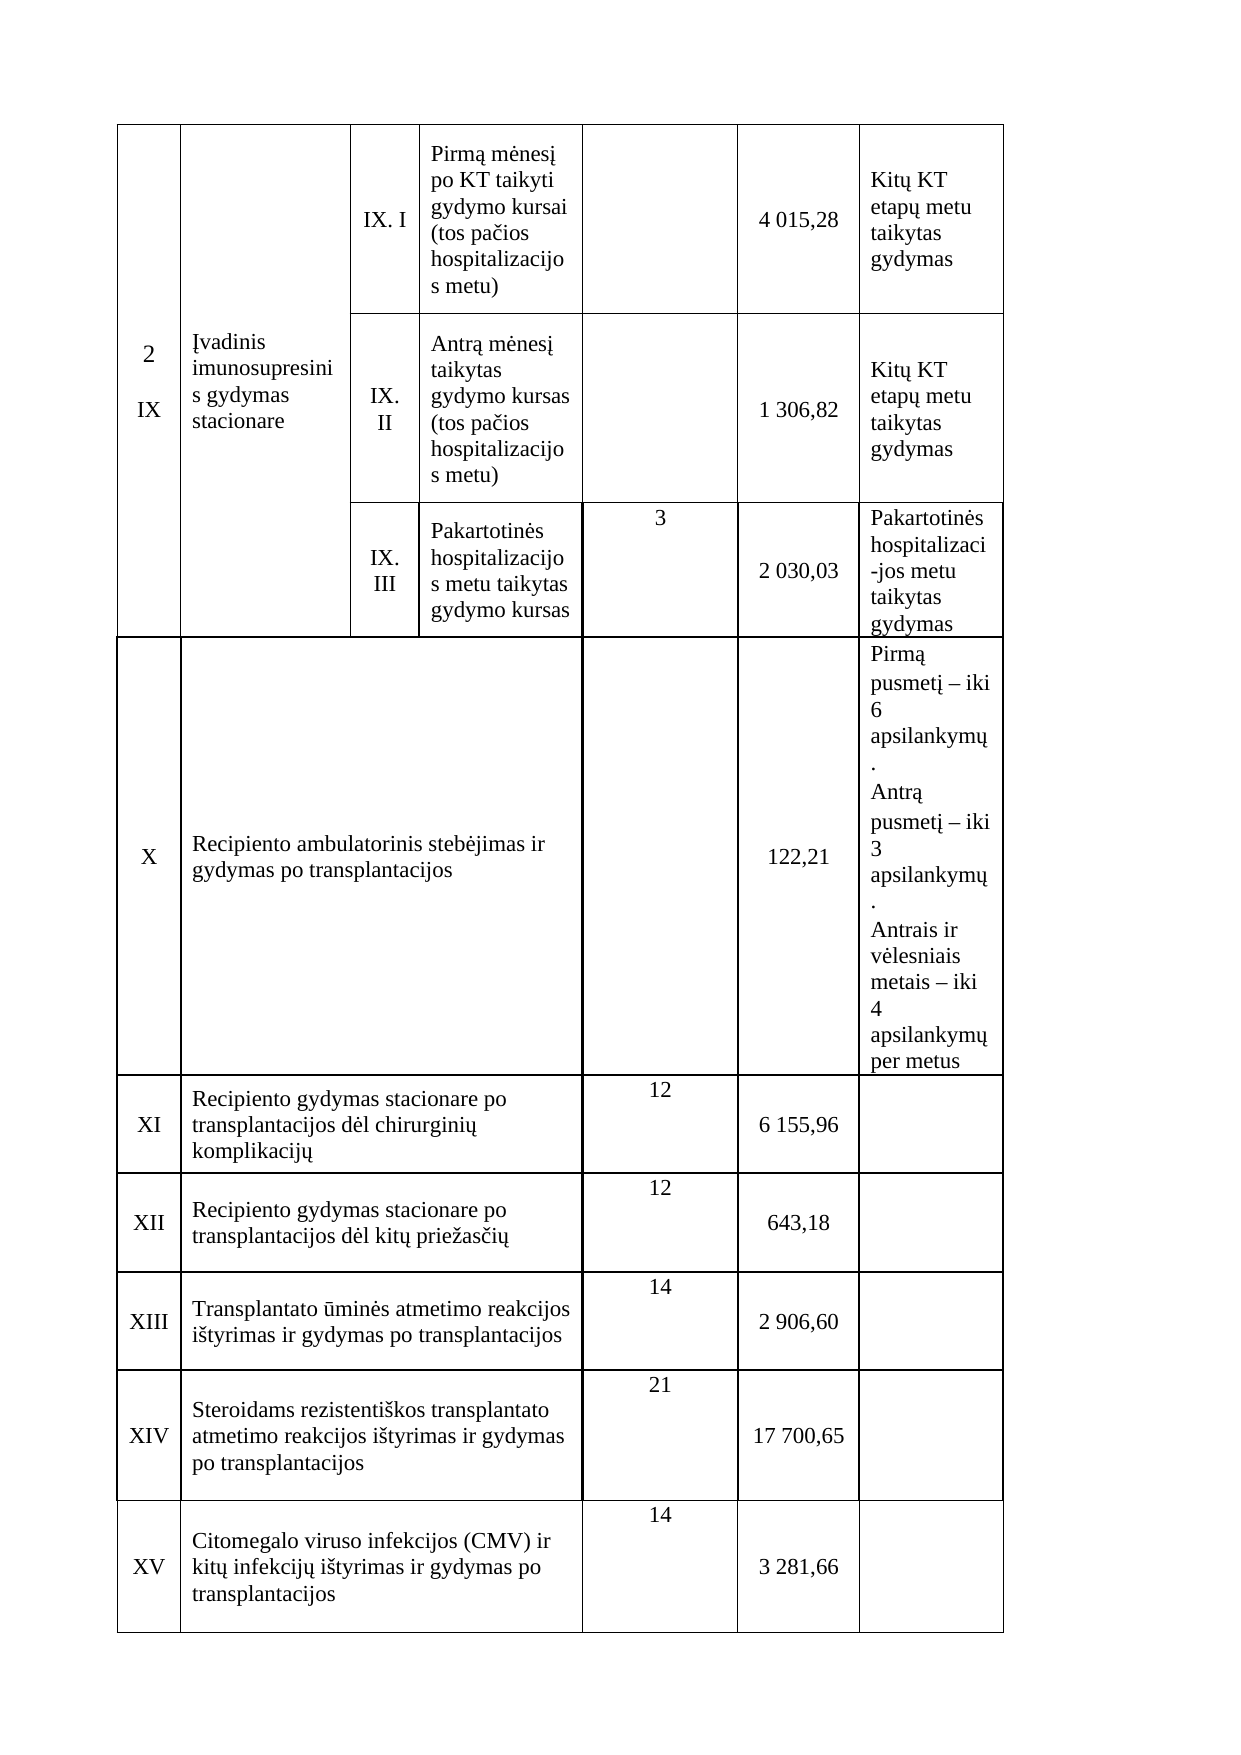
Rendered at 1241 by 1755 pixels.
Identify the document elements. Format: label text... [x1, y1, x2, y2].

table_cell XV [118, 1501, 180, 1632]
table_cell Pakartotinės hospitalizacijos metu taikytas gydymo kursas [420, 503, 581, 636]
table_cell 12 [584, 1174, 737, 1271]
table_cell pusmetį – iki 6 apsilankymų. [860, 668, 1002, 775]
table_cell [860, 1076, 1002, 1172]
table_cell X [118, 638, 180, 1074]
table_header [583, 125, 737, 313]
table_cell Kitų KT etapų metu taikytas gydymas [860, 314, 1003, 502]
table_cell XII [118, 1174, 180, 1271]
table_cell 14 [584, 1273, 737, 1369]
table_cell 6 155,96 [739, 1076, 858, 1172]
table_cell IX. II [351, 314, 419, 502]
table_header Kitų KT etapų metu taikytas gydymas [860, 125, 1003, 313]
table_cell 12 [584, 1076, 737, 1172]
table_cell pusmetį – iki 3 apsilankymų. [860, 806, 1002, 914]
table_header Įvadinis imunosupresinis gydymas stacionare [181, 125, 350, 636]
table_cell [584, 638, 737, 1074]
table_cell [583, 314, 737, 502]
table_cell Recipiento gydymas stacionare po transplantacijos dėl kitų priežasčių [182, 1174, 581, 1271]
table_cell Citomegalo viruso infekcijos (CMV) ir kitų infekcijų ištyrimas ir gydymas po transplantacijos [181, 1501, 582, 1632]
table_cell XIII [118, 1273, 180, 1369]
table_header 4 015,28 [738, 125, 859, 313]
table_cell 21 [584, 1371, 737, 1500]
table_cell [860, 1174, 1002, 1271]
table_cell [860, 1501, 1003, 1632]
table_cell Pirmą [860, 638, 1002, 667]
table_cell 2 906,60 [739, 1273, 858, 1369]
table_cell Antrais ir vėlesniais metais – iki 4 apsilankymų per metus [860, 914, 1002, 1074]
table_header Pirmą mėnesį po KT taikyti gydymo kursai (tos pačios hospitalizacijos metu) [420, 125, 582, 313]
table_cell 643,18 [739, 1174, 858, 1271]
table_cell [860, 1273, 1002, 1369]
table_cell XI [118, 1076, 180, 1172]
table_cell Transplantato ūminės atmetimo reakcijos ištyrimas ir gydymas po transplantacijos [182, 1273, 581, 1369]
table_cell 14 [583, 1501, 737, 1632]
table_cell IX. III [351, 503, 418, 636]
table_cell [860, 1371, 1002, 1500]
table_cell Steroidams rezistentiškos transplantato atmetimo reakcijos ištyrimas ir gydymas po transplantacijos [182, 1371, 581, 1500]
table_cell 1 306,82 [738, 314, 859, 502]
table_cell 3 281,66 [738, 1501, 859, 1632]
table_cell 2 030,03 [739, 503, 858, 636]
table_header IX. I [351, 125, 419, 313]
table_cell Pakartotinės hospitalizaci-jos metu taikytas gydymas [860, 503, 1002, 636]
table_cell Antrą mėnesį taikytas gydymo kursas (tos pačios hospitalizacijos metu) [420, 314, 582, 502]
table_cell 17 700,65 [739, 1371, 858, 1500]
table_cell 3 [584, 503, 737, 636]
table_cell Recipiento gydymas stacionare po transplantacijos dėl chirurginių komplikacijų [182, 1076, 581, 1172]
table_cell Antrą [860, 775, 1002, 806]
table_cell Recipiento ambulatorinis stebėjimas ir gydymas po transplantacijos [182, 638, 581, 1074]
table_cell 122,21 [739, 638, 858, 1074]
table_cell XIV [118, 1371, 180, 1500]
table_header 2 IX [118, 125, 180, 636]
